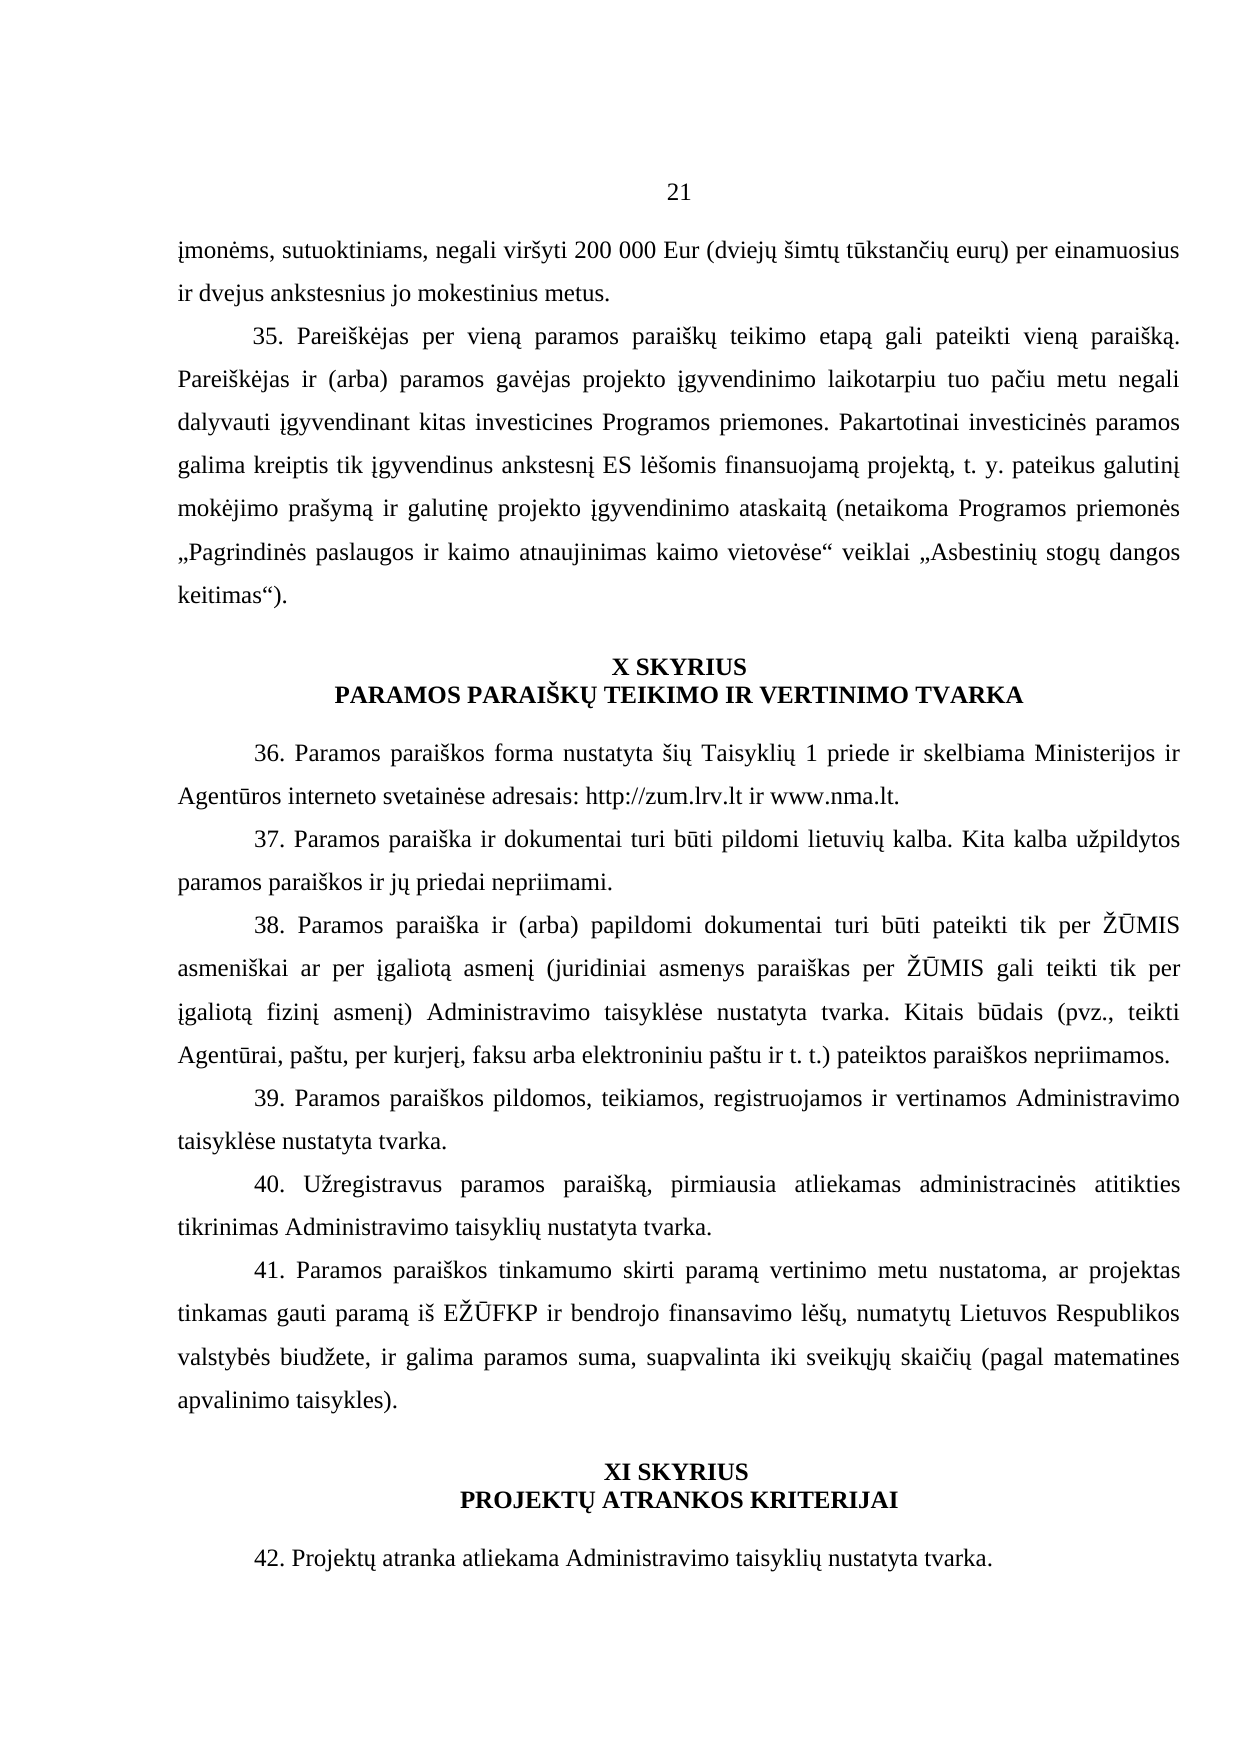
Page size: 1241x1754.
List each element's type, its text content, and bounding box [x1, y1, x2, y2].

text įmonėms, sutuoktiniams, negali viršyti 200 000 Eur (dviejų šimtų tūkstančių eurų) per einamuosius ir dvejus ankstesnius jo mokestinius metus. [177, 235, 1181, 307]
text PARAMOS PARAIŠKŲ TEIKIMO IR VERTINIMO TVARKA [177, 680, 1181, 709]
text PROJEKTŲ ATRANKOS KRITERIJAI [177, 1485, 1181, 1514]
text 40. Užregistravus paramos paraišką, pirmiausia atliekamas administracinės atitikties tikrinimas Administravimo taisyklių nustatyta tvarka. [177, 1169, 1181, 1241]
text 37. Paramos paraiška ir dokumentai turi būti pildomi lietuvių kalba. Kita kalba užpildytos paramos paraiškos ir jų priedai nepriimami. [177, 824, 1181, 896]
text X SKYRIUS [177, 652, 1181, 680]
text 36. Paramos paraiškos forma nustatyta šių Taisyklių 1 priede ir skelbiama Ministerijos ir Agentūros interneto svetainėse adresais: http://zum.lrv.lt ir www.nma.lt. [177, 738, 1181, 810]
text 41. Paramos paraiškos tinkamumo skirti paramą vertinimo metu nustatoma, ar projektas tinkamas gauti paramą iš EŽŪFKP ir bendrojo finansavimo lėšų, numatytų Lietuvos Respublikos valstybės biudžete, ir galima paramos suma, suapvalinta iki sveikųjų skaičių (pagal matematines apvalinimo taisykles). [177, 1255, 1181, 1413]
text 38. Paramos paraiška ir (arba) papildomi dokumentai turi būti pateikti tik per ŽŪMIS asmeniškai ar per įgaliotą asmenį (juridiniai asmenys paraiškas per ŽŪMIS gali teikti tik per įgaliotą fizinį asmenį) Administravimo taisyklėse nustatyta tvarka. Kitais būdais (pvz., teikti Agentūrai, paštu, per kurjerį, faksu arba elektroniniu paštu ir t. t.) pateiktos paraiškos nepriimamos. [177, 910, 1181, 1068]
text XI SKYRIUS [177, 1457, 1181, 1485]
text 42. Projektų atranka atliekama Administravimo taisyklių nustatyta tvarka. [177, 1543, 1181, 1572]
text 35. Pareiškėjas per vieną paramos paraiškų teikimo etapą gali pateikti vieną paraišką. Pareiškėjas ir (arba) paramos gavėjas projekto įgyvendinimo laikotarpiu tuo pačiu metu negali dalyvauti įgyvendinant kitas investicines Programos priemones. Pakartotinai investicinės paramos galima kreiptis tik įgyvendinus ankstesnį ES lėšomis finansuojamą projektą, t. y. pateikus galutinį mokėjimo prašymą ir galutinę projekto įgyvendinimo ataskaitą (netaikoma Programos priemonės „Pagrindinės paslaugos ir kaimo atnaujinimas kaimo vietovėse“ veiklai „Asbestinių stogų dangos keitimas“). [177, 321, 1181, 608]
text 39. Paramos paraiškos pildomos, teikiamos, registruojamos ir vertinamos Administravimo taisyklėse nustatyta tvarka. [177, 1083, 1181, 1155]
